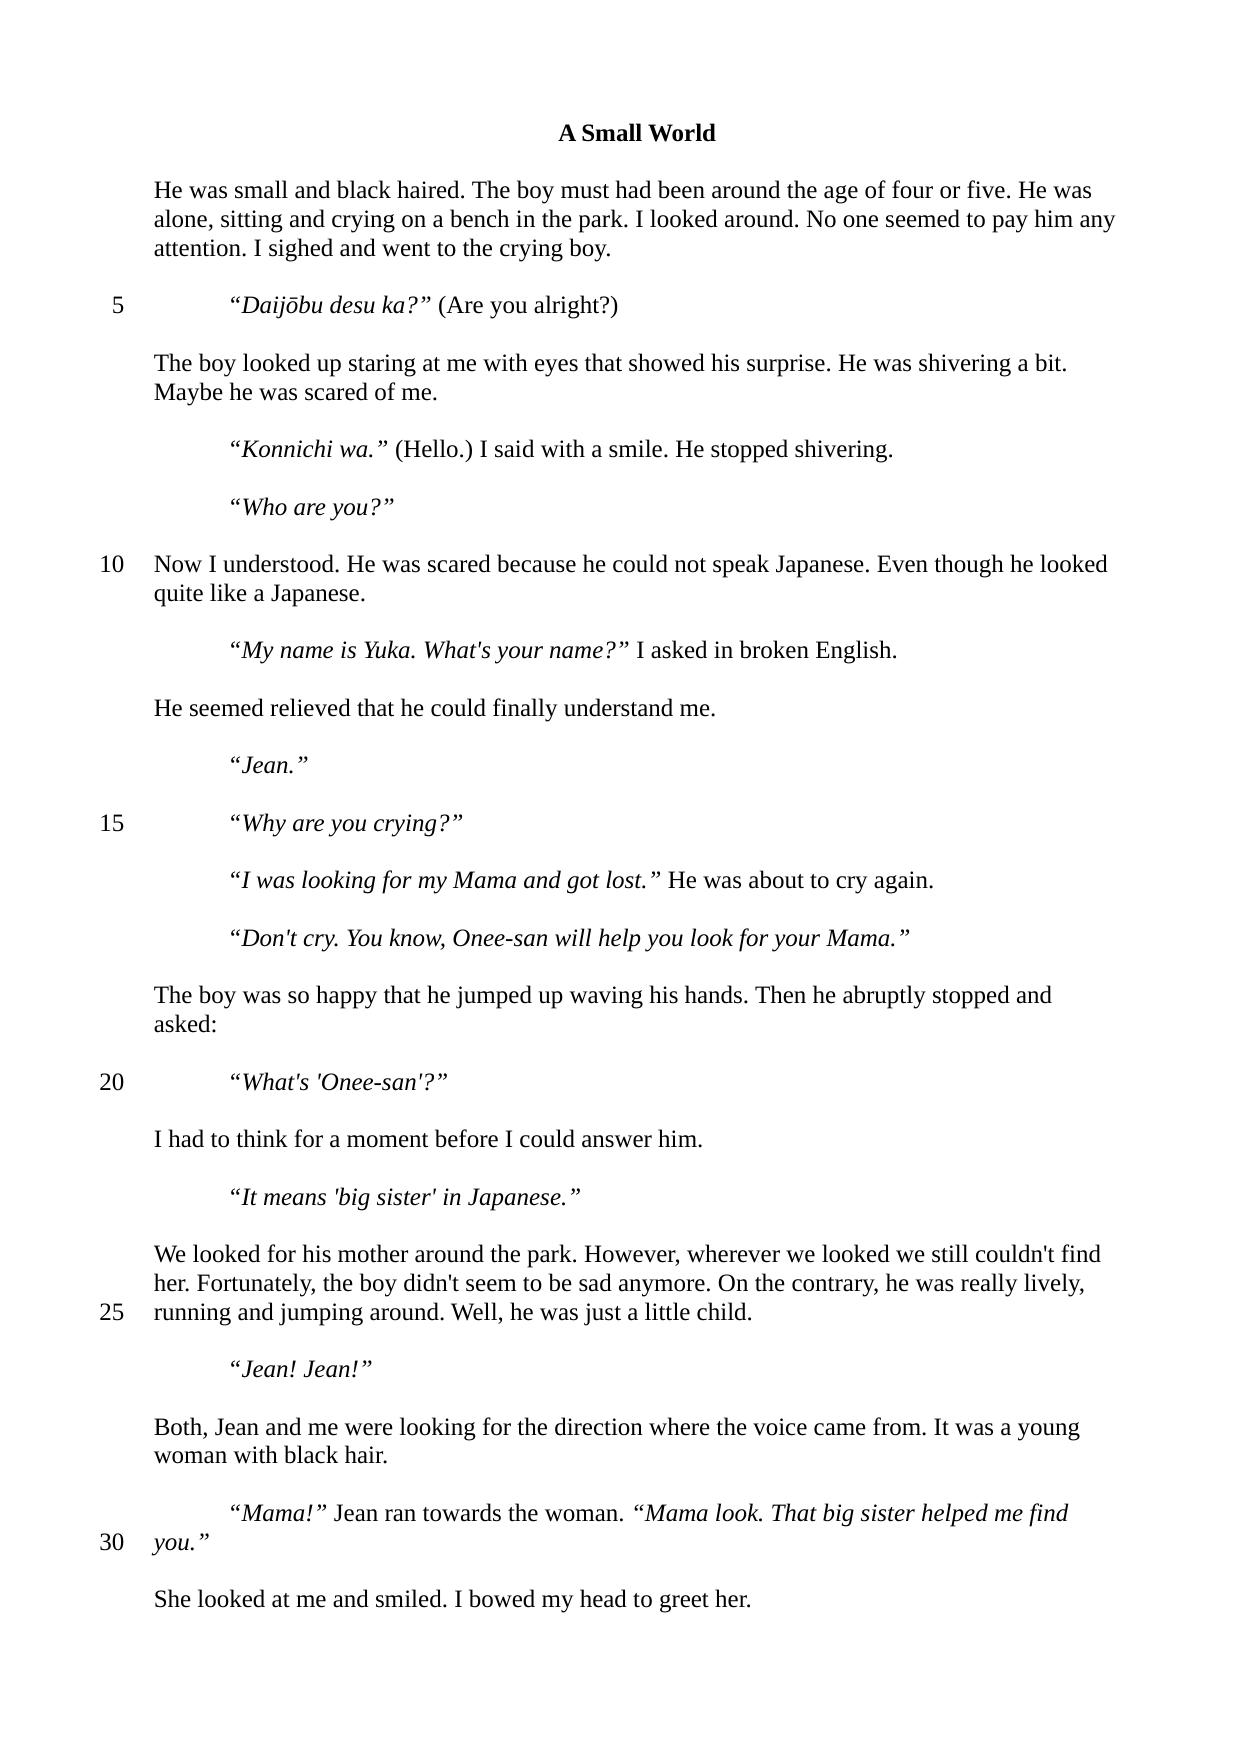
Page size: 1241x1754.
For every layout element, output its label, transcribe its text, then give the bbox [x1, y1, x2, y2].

text “I was looking for my Mama and got lost.” He was about to cry again. [153, 866, 1122, 894]
text “My name is Yuka. What's your name?” I asked in broken English. [153, 636, 1122, 664]
text Now I understood. He was scared because he could not speak Japanese. Even though he looked quite like a Japanese. [153, 549, 1122, 607]
text “Mama!” Jean ran towards the woman. “Mama look. That big sister helped me find you.” [153, 1498, 1122, 1556]
text She looked at me and smiled. I bowed my head to greet her. [153, 1584, 1122, 1613]
text “Don't cry. You know, Onee-san will help you look for your Mama.” [153, 923, 1122, 952]
text “What's 'Onee-san'?” [153, 1067, 1122, 1096]
text A Small World [152, 118, 1122, 147]
text “Jean! Jean!” [153, 1354, 1122, 1383]
text “It means 'big sister' in Japanese.” [153, 1182, 1122, 1211]
text Both, Jean and me were looking for the direction where the voice came from. It was a young woman with black hair. [153, 1412, 1122, 1469]
text “Jean.” [153, 751, 1122, 779]
text “Who are you?” [153, 492, 1122, 521]
text The boy was so happy that he jumped up waving his hands. Then he abruptly stopped and asked: [153, 981, 1122, 1038]
text “Why are you crying?” [153, 808, 1122, 837]
text We looked for his mother around the park. However, wherever we looked we still couldn't find her. Fortunately, the boy didn't seem to be sad anymore. On the contrary, he was really lively, running and jumping around. Well, he was just a little child. [153, 1239, 1122, 1326]
text The boy looked up staring at me with eyes that showed his surprise. He was shivering a bit. Maybe he was scared of me. [153, 348, 1122, 406]
text I had to think for a moment before I could answer him. [153, 1124, 1122, 1153]
text “Daijōbu desu ka?” (Are you alright?) [153, 291, 1122, 319]
text He was small and black haired. The boy must had been around the age of four or five. He was alone, sitting and crying on a bench in the park. I looked around. No one seemed to pay him any attention. I sighed and went to the crying boy. [153, 176, 1122, 262]
text “Konnichi wa.” (Hello.) I said with a smile. He stopped shivering. [153, 434, 1122, 463]
text He seemed relieved that he could finally understand me. [153, 693, 1122, 722]
